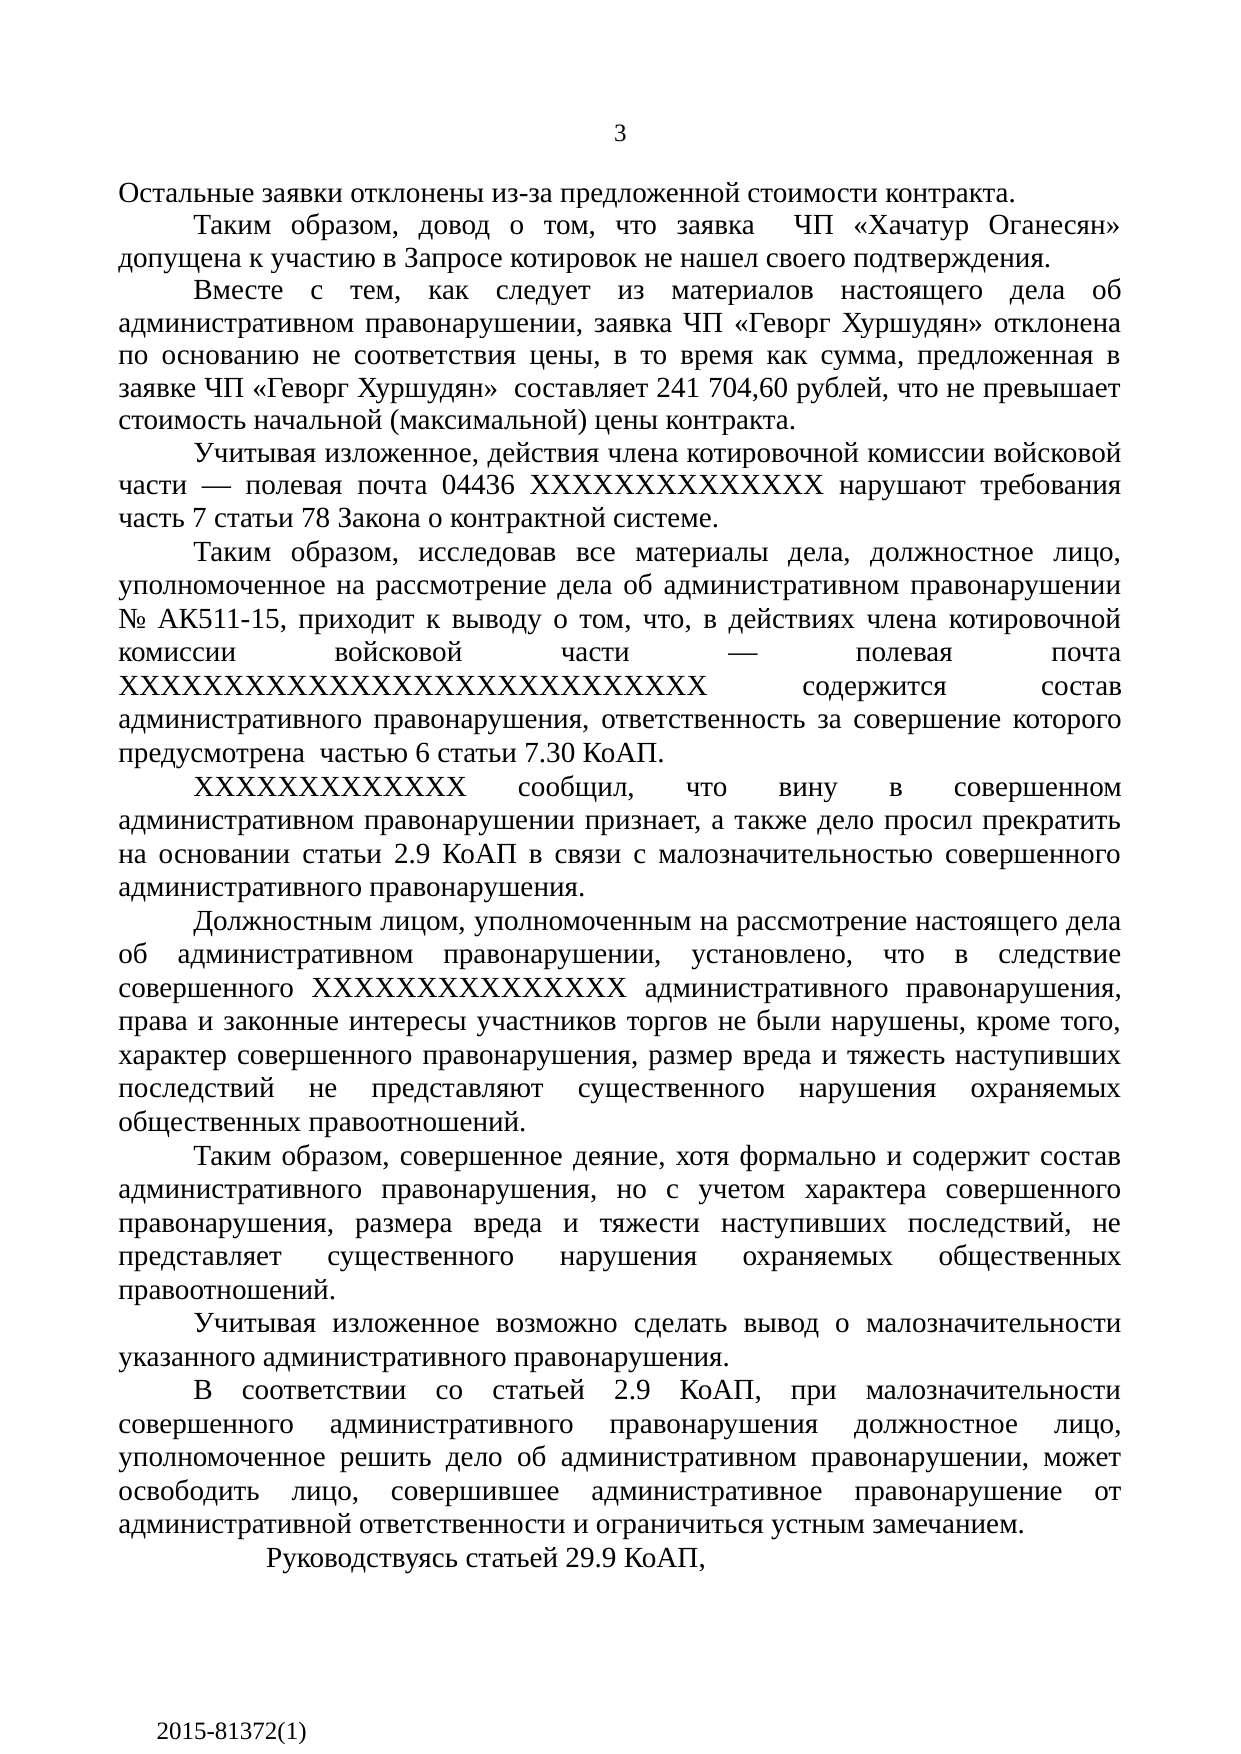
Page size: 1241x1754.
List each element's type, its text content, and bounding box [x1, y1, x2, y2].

text В соответствии со статьей 2.9 КоАП, при малозначительности совершенного административного правонарушения должностное лицо, уполномоченное решить дело об административном правонарушении, может освободить лицо, совершившее административное правонарушение от административной ответственности и ограничиться устным замечанием. [118, 1372, 1122, 1540]
text Вместе с тем, как следует из материалов настоящего дела об административном правонарушении, заявка ЧП «Геворг Хуршудян» отклонена по основанию не соответствия цены, в то время как сумма, предложенная в заявке ЧП «Геворг Хуршудян» составляет 241 704,60 рублей, что не превышает стоимость начальной (максимальной) цены контракта. [118, 274, 1122, 436]
text Учитывая изложенное, действия члена котировочной комиссии войсковой части — полевая почта 04436 XXXXXXXXXXXXXX нарушают требования часть 7 статьи 78 Закона о контрактной системе. [118, 436, 1122, 534]
text Остальные заявки отклонены из-за предложенной стоимости контракта. [118, 176, 1122, 209]
text Таким образом, совершенное деяние, хотя формально и содержит состав административного правонарушения, но с учетом характера совершенного правонарушения, размера вреда и тяжести наступивших последствий, не представляет существенного нарушения охраняемых общественных правоотношений. [118, 1138, 1122, 1305]
text Таким образом, довод о том, что заявка ЧП «Хачатур Оганесян» допущена к участию в Запросе котировок не нашел своего подтверждения. [118, 209, 1122, 274]
text Руководствуясь статьей 29.9 КоАП, [118, 1540, 1122, 1574]
text Учитывая изложенное возможно сделать вывод о малозначительности указанного административного правонарушения. [118, 1305, 1122, 1372]
text Должностным лицом, уполномоченным на рассмотрение настоящего дела об административном правонарушении, установлено, что в следствие совершенного XXXXXXXXXXXXXXX административного правонарушения, права и законные интересы участников торгов не были нарушены, кроме того, характер совершенного правонарушения, размер вреда и тяжесть наступивших последствий не представляют существенного нарушения охраняемых общественных правоотношений. [118, 903, 1122, 1138]
text XXXXXXXXXXXXX сообщил, что вину в совершенном административном правонарушении признает, а также дело просил прекратить на основании статьи 2.9 КоАП в связи с малозначительностью совершенного административного правонарушения. [118, 769, 1122, 903]
text Таким образом, исследовав все материалы дела, должностное лицо, уполномоченное на рассмотрение дела об административном правонарушении № АК511-15, приходит к выводу о том, что, в действиях члена котировочной комиссии войсковой части — полевая почта XXXXXXXXXXXXXXXXXXXXXXXXXXXX содержится состав административного правонарушения, ответственность за совершение которого предусмотрена частью 6 статьи 7.30 КоАП. [118, 534, 1122, 769]
